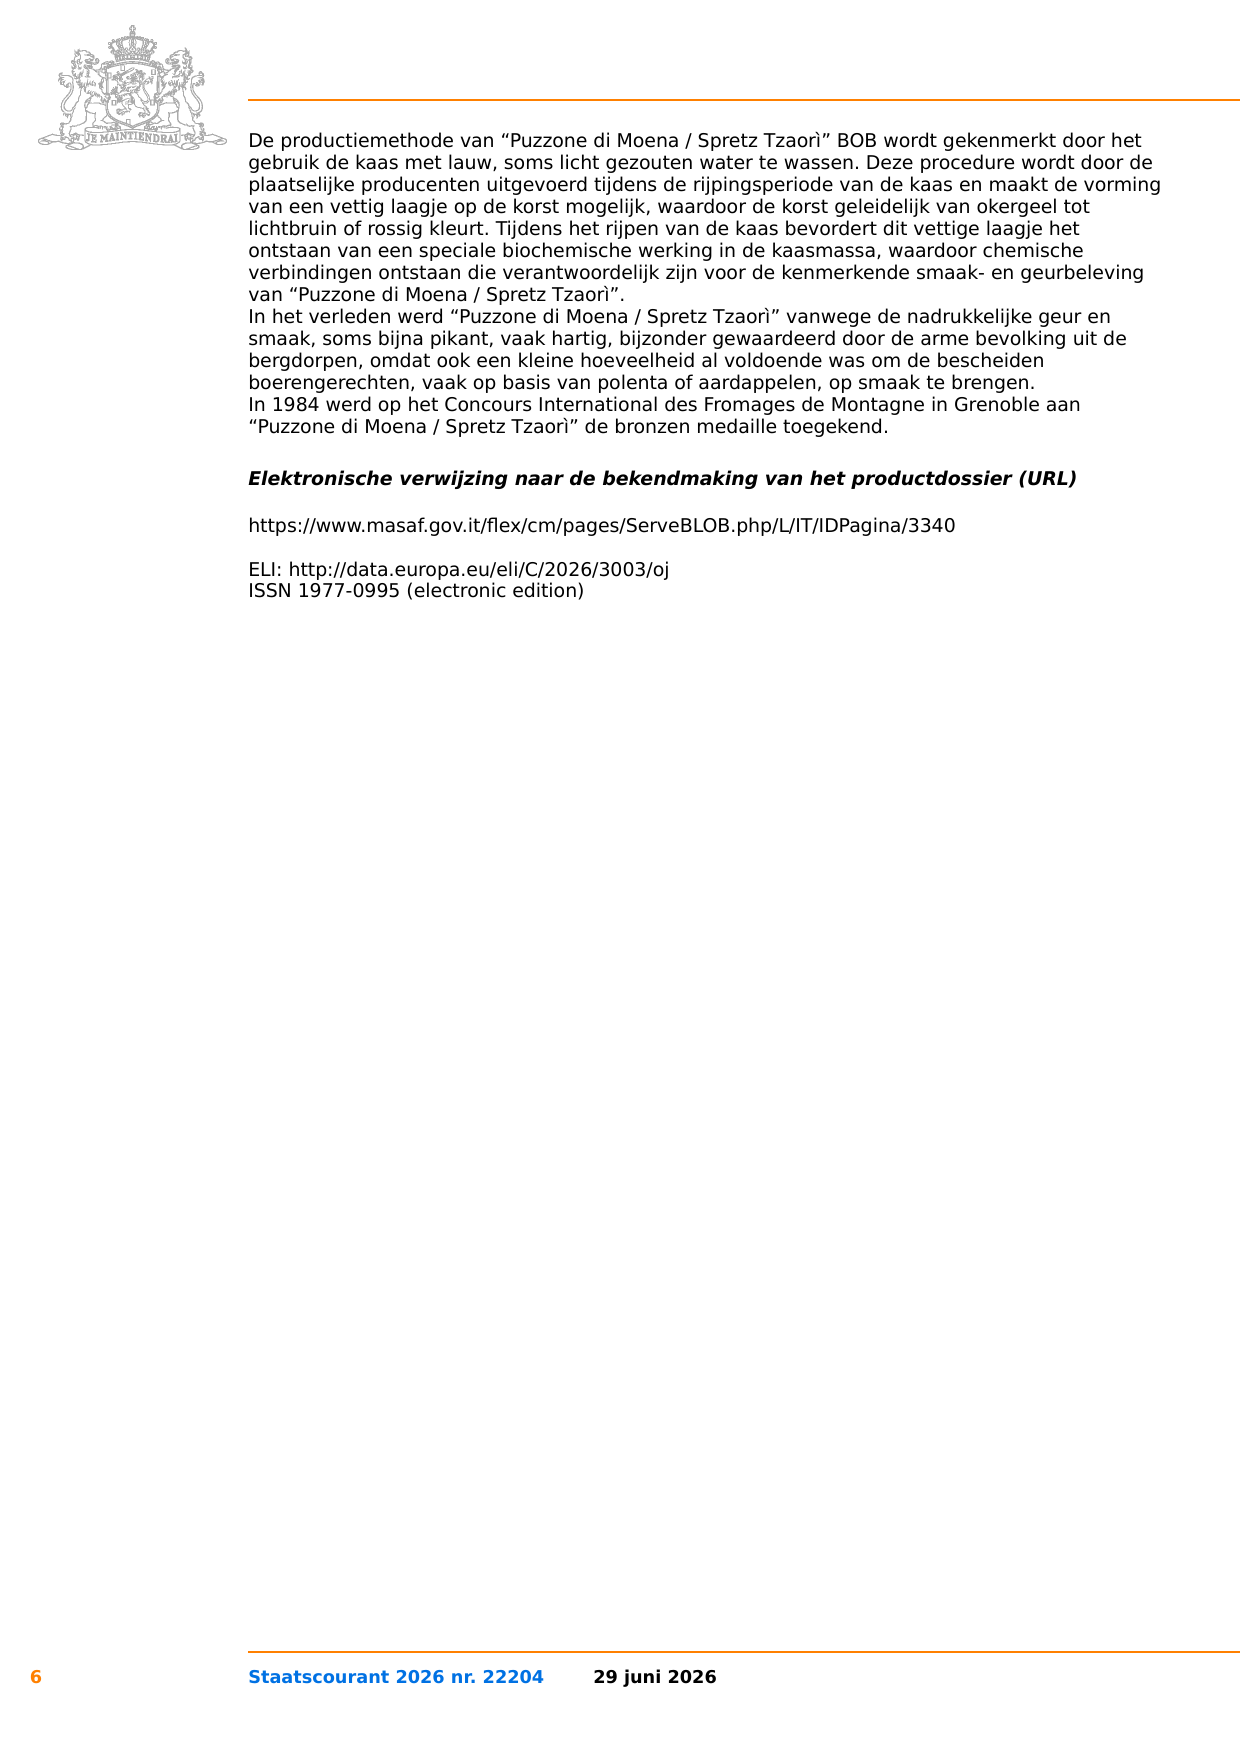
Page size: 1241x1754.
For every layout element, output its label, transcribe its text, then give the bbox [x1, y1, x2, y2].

text De productiemethode van “Puzzone di Moena / Spretz Tzaorì” BOB wordt gekenmerkt door het gebruik de kaas met lauw, soms licht gezouten water te wassen. Deze procedure wordt door de plaatselijke producenten uitgevoerd tijdens de rijpingsperiode van de kaas en maakt de vorming van een vettig laagje op de korst mogelijk, waardoor de korst geleidelijk van okergeel tot lichtbruin of rossig kleurt. Tijdens het rijpen van de kaas bevordert dit vettige laagje het ontstaan van een speciale biochemische werking in de kaasmassa, waardoor chemische verbindingen ontstaan die verantwoordelijk zijn voor de kenmerkende smaak- en geurbeleving van “Puzzone di Moena / Spretz Tzaorì”. [248, 130, 1163, 306]
subtitle Elektronische verwijzing naar de bekendmaking van het productdossier (URL) [248, 468, 1163, 489]
text https://www.masaf.gov.it/flex/cm/pages/ServeBLOB.php/L/IT/IDPagina/3340 [248, 514, 1163, 537]
text In het verleden werd “Puzzone di Moena / Spretz Tzaorì” vanwege de nadrukkelijke geur en smaak, soms bijna pikant, vaak hartig, bijzonder gewaardeerd door de arme bevolking uit de bergdorpen, omdat ook een kleine hoeveelheid al voldoende was om de bescheiden boerengerechten, vaak op basis van polenta of aardappelen, op smaak te brengen. [248, 306, 1163, 394]
text ISSN 1977-0995 (electronic edition) [248, 580, 1163, 602]
text ELI: http://data.europa.eu/eli/C/2026/3003/oj [248, 558, 1163, 580]
text In 1984 werd op het Concours International des Fromages de Montagne in Grenoble aan “Puzzone di Moena / Spretz Tzaorì” de bronzen medaille toegekend. [248, 394, 1163, 438]
picture [38, 25, 227, 150]
